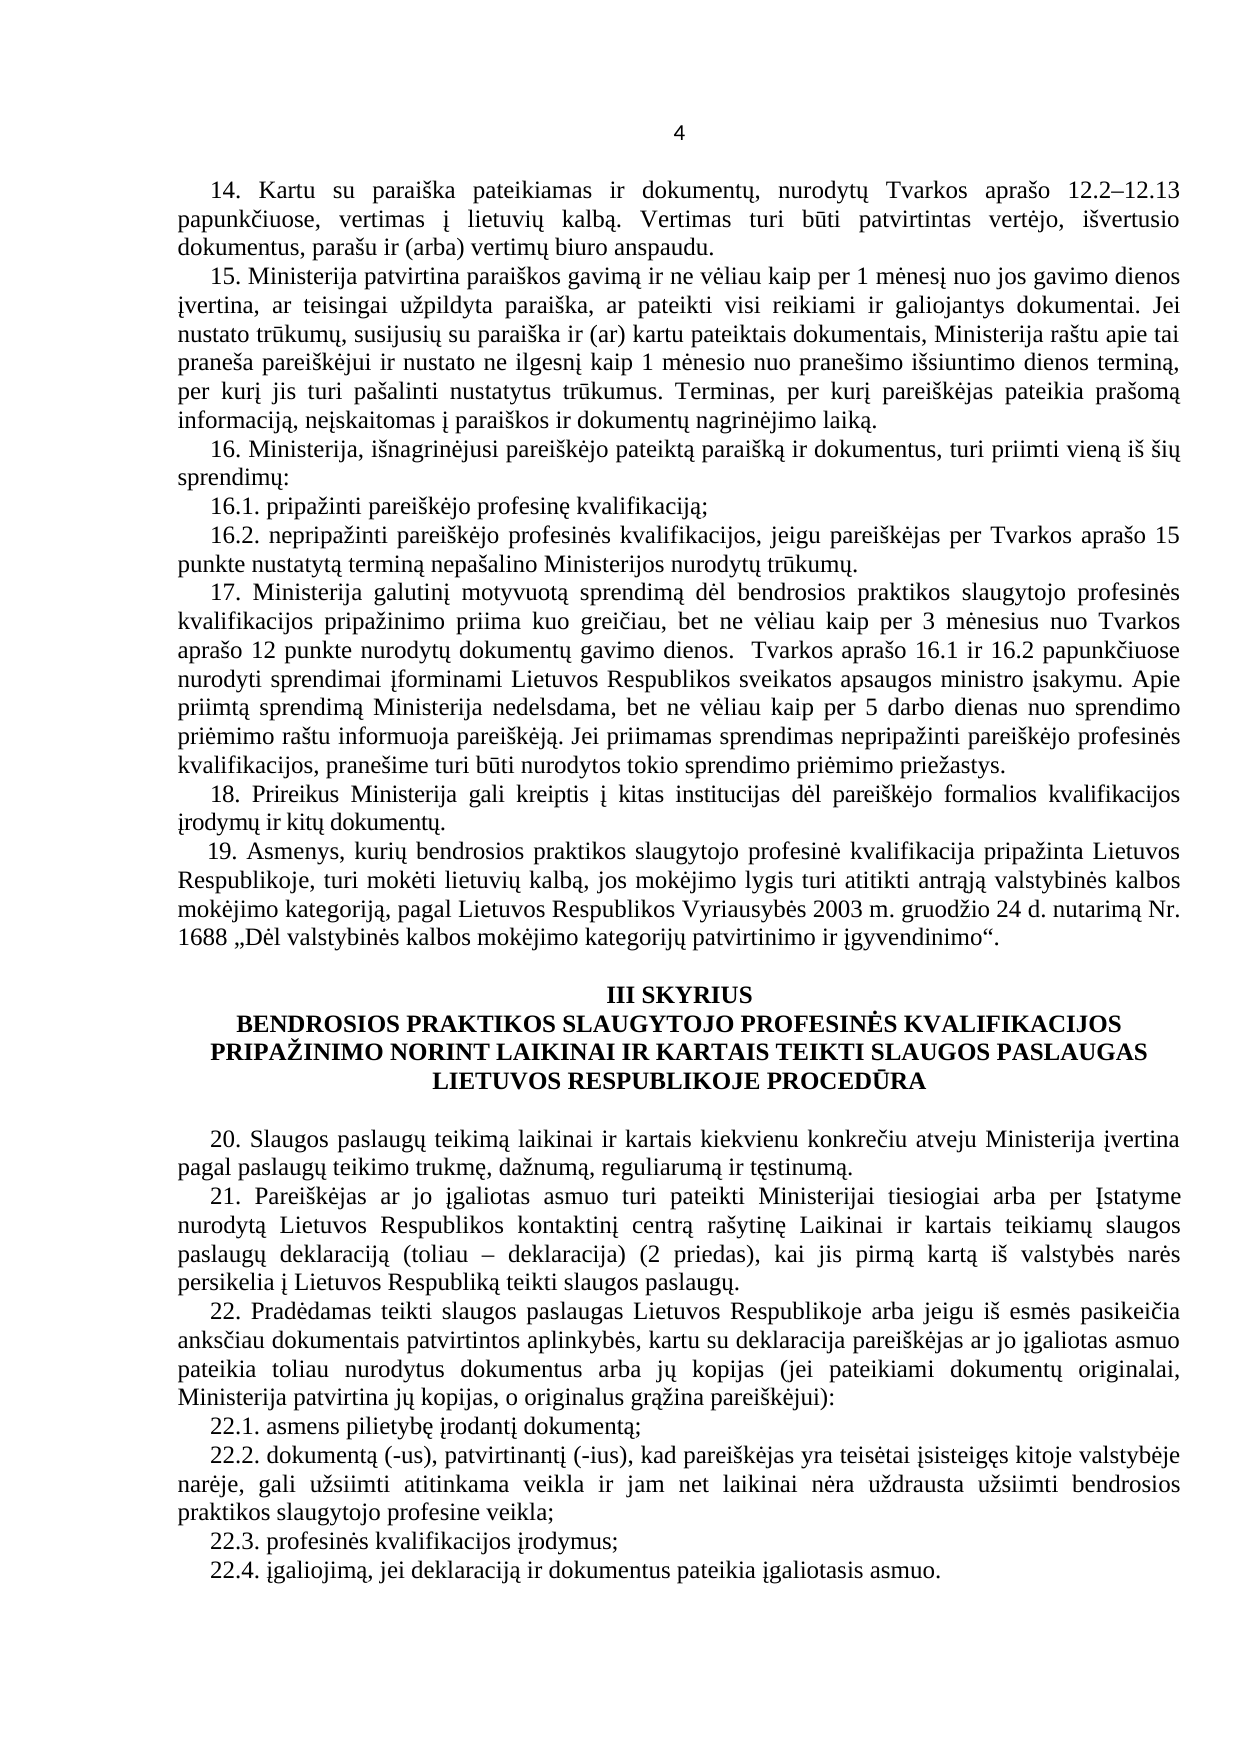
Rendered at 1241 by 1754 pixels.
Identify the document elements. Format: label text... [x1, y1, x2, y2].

text 14. Kartu su paraiška pateikiamas ir dokumentų, nurodytų Tvarkos aprašo 12.2–12.13 papunkčiuose, vertimas į lietuvių kalbą. Vertimas turi būti patvirtintas vertėjo, išvertusio dokumentus, parašu ir (arba) vertimų biuro anspaudu. [177, 175, 1181, 261]
text 16.1. pripažinti pareiškėjo profesinę kvalifikaciją; [177, 491, 1181, 520]
text 22.3. profesinės kvalifikacijos įrodymus; [177, 1526, 1181, 1555]
text 22. Pradėdamas teikti slaugos paslaugas Lietuvos Respublikoje arba jeigu iš esmės pasikeičia anksčiau dokumentais patvirtintos aplinkybės, kartu su deklaracija pareiškėjas ar jo įgaliotas asmuo pateikia toliau nurodytus dokumentus arba jų kopijas (jei pateikiami dokumentų originalai, Ministerija patvirtina jų kopijas, o originalus grąžina pareiškėjui): [177, 1296, 1181, 1411]
text 17. Ministerija galutinį motyvuotą sprendimą dėl bendrosios praktikos slaugytojo profesinės kvalifikacijos pripažinimo priima kuo greičiau, bet ne vėliau kaip per 3 mėnesius nuo Tvarkos aprašo 12 punkte nurodytų dokumentų gavimo dienos. Tvarkos aprašo 16.1 ir 16.2 papunkčiuose nurodyti sprendimai įforminami Lietuvos Respublikos sveikatos apsaugos ministro įsakymu. Apie priimtą sprendimą Ministerija nedelsdama, bet ne vėliau kaip per 5 darbo dienas nuo sprendimo priėmimo raštu informuoja pareiškėją. Jei priimamas sprendimas nepripažinti pareiškėjo profesinės kvalifikacijos, pranešime turi būti nurodytos tokio sprendimo priėmimo priežastys. [177, 577, 1181, 779]
text BENDROSIOS PRAKTIKOS SLAUGYTOJO PROFESINĖS KVALIFIKACIJOS PRIPAŽINIMO NORINT LAIKINAI ir KARTAIS TEIKTI slaugos PASLAUGAS LIETUVOS RESPUBLIKOJE PROCEDŪRA [177, 1009, 1181, 1095]
text 22.1. asmens pilietybę įrodantį dokumentą; [177, 1411, 1181, 1440]
text 19. Asmenys, kurių bendrosios praktikos slaugytojo profesinė kvalifikacija pripažinta Lietuvos Respublikoje, turi mokėti lietuvių kalbą, jos mokėjimo lygis turi atitikti antrąją valstybinės kalbos mokėjimo kategoriją, pagal Lietuvos Respublikos Vyriausybės 2003 m. gruodžio 24 d. nutarimą Nr. 1688 „Dėl valstybinės kalbos mokėjimo kategorijų patvirtinimo ir įgyvendinimo“. [177, 836, 1181, 951]
text 21. Pareiškėjas ar jo įgaliotas asmuo turi pateikti Ministerijai tiesiogiai arba per Įstatyme nurodytą Lietuvos Respublikos kontaktinį centrą rašytinę Laikinai ir kartais teikiamų slaugos paslaugų deklaraciją (toliau – deklaracija) (2 priedas), kai jis pirmą kartą iš valstybės narės persikelia į Lietuvos Respubliką teikti slaugos paslaugų. [177, 1181, 1181, 1296]
text 16. Ministerija, išnagrinėjusi pareiškėjo pateiktą paraišką ir dokumentus, turi priimti vieną iš šių sprendimų: [177, 434, 1181, 491]
text 22.2. dokumentą (-us), patvirtinantį (-ius), kad pareiškėjas yra teisėtai įsisteigęs kitoje valstybėje narėje, gali užsiimti atitinkama veikla ir jam net laikinai nėra uždrausta užsiimti bendrosios praktikos slaugytojo profesine veikla; [177, 1440, 1181, 1526]
text 16.2. nepripažinti pareiškėjo profesinės kvalifikacijos, jeigu pareiškėjas per Tvarkos aprašo 15 punkte nustatytą terminą nepašalino Ministerijos nurodytų trūkumų. [177, 520, 1181, 577]
text 20. Slaugos paslaugų teikimą laikinai ir kartais kiekvienu konkrečiu atveju Ministerija įvertina pagal paslaugų teikimo trukmę, dažnumą, reguliarumą ir tęstinumą. [177, 1124, 1181, 1181]
text III SKYRIUS [177, 980, 1181, 1009]
text 15. Ministerija patvirtina paraiškos gavimą ir ne vėliau kaip per 1 mėnesį nuo jos gavimo dienos įvertina, ar teisingai užpildyta paraiška, ar pateikti visi reikiami ir galiojantys dokumentai. Jei nustato trūkumų, susijusių su paraiška ir (ar) kartu pateiktais dokumentais, Ministerija raštu apie tai praneša pareiškėjui ir nustato ne ilgesnį kaip 1 mėnesio nuo pranešimo išsiuntimo dienos terminą, per kurį jis turi pašalinti nustatytus trūkumus. Terminas, per kurį pareiškėjas pateikia prašomą informaciją, neįskaitomas į paraiškos ir dokumentų nagrinėjimo laiką. [177, 261, 1181, 434]
text 22.4. įgaliojimą, jei deklaraciją ir dokumentus pateikia įgaliotasis asmuo. [177, 1555, 1181, 1584]
text 18. Prireikus Ministerija gali kreiptis į kitas institucijas dėl pareiškėjo formalios kvalifikacijos įrodymų ir kitų dokumentų. [177, 779, 1181, 836]
